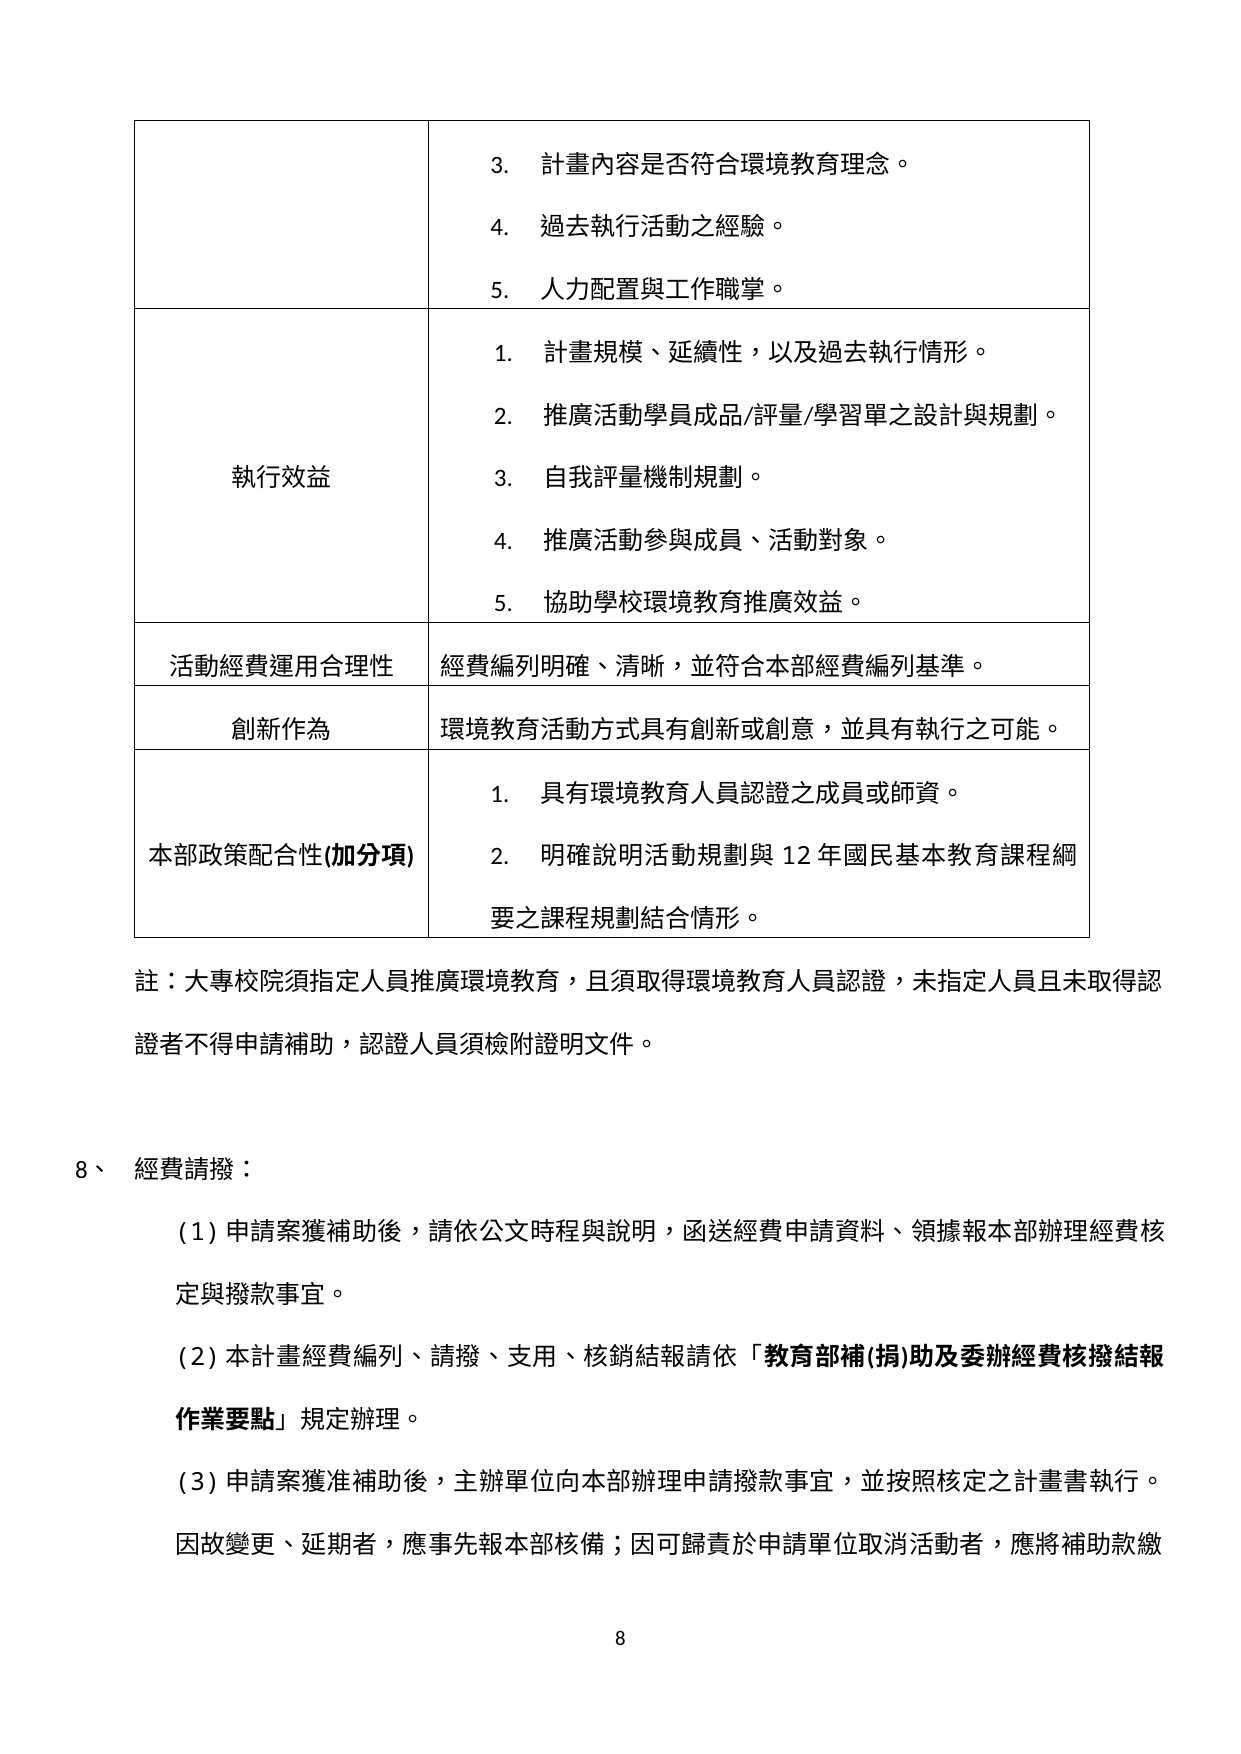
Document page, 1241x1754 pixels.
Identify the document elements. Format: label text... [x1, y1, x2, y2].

list 申請案獲補助後，請依公文時程與說明，函送經費申請資料、領據報本部辦理經費核定與撥款事宜。 [175, 1188, 1165, 1313]
table_cell 環境教育活動方式具有創新或創意，並具有執行之可能。 [429, 686, 1089, 749]
table_cell 本部政策配合性(加分項) [135, 750, 428, 937]
table_cell 活動經費運用合理性 [135, 623, 428, 685]
table_cell 計畫規模、延續性，以及過去執行情形。 推廣活動學員成品/評量/學習單之設計與規劃。 自我評量機制規劃。 推廣活動參與成員、活動對象。 協助學校環境教育推廣效益。 [429, 309, 1089, 622]
table_cell 計畫架構明確性、內容完整性。 計畫執行方法、宣傳策略、預期成果等。 計畫內容是否符合環境教育理念。 過去執行活動之經驗。 人力配置與工作職掌。 [429, 121, 1089, 308]
table_cell 執行效益 [135, 309, 428, 622]
table_cell 經費編列明確、清晰，並符合本部經費編列基準。 [429, 623, 1089, 685]
table_cell 具有環境教育人員認證之成員或師資。 明確說明活動規劃與12年國民基本教育課程綱要之課程規劃結合情形。 [429, 750, 1089, 937]
text 註：大專校院須指定人員推廣環境教育，且須取得環境教育人員認證，未指定人員且未取得認證者不得申請補助，認證人員須檢附證明文件。 [134, 938, 1165, 1063]
table_cell [135, 121, 428, 308]
list 經費請撥： [75, 1126, 1165, 1188]
table_cell 創新作為 [135, 686, 428, 749]
list 本計畫經費編列、請撥、支用、核銷結報請依「教育部補(捐)助及委辦經費核撥結報作業要點」規定辦理。 [175, 1313, 1165, 1438]
list 申請案獲准補助後，主辦單位向本部辦理申請撥款事宜，並按照核定之計畫書執行。因故變更、延期者，應事先報本部核備；因可歸責於申請單位取消活動者，應將補助款繳 [175, 1438, 1165, 1563]
